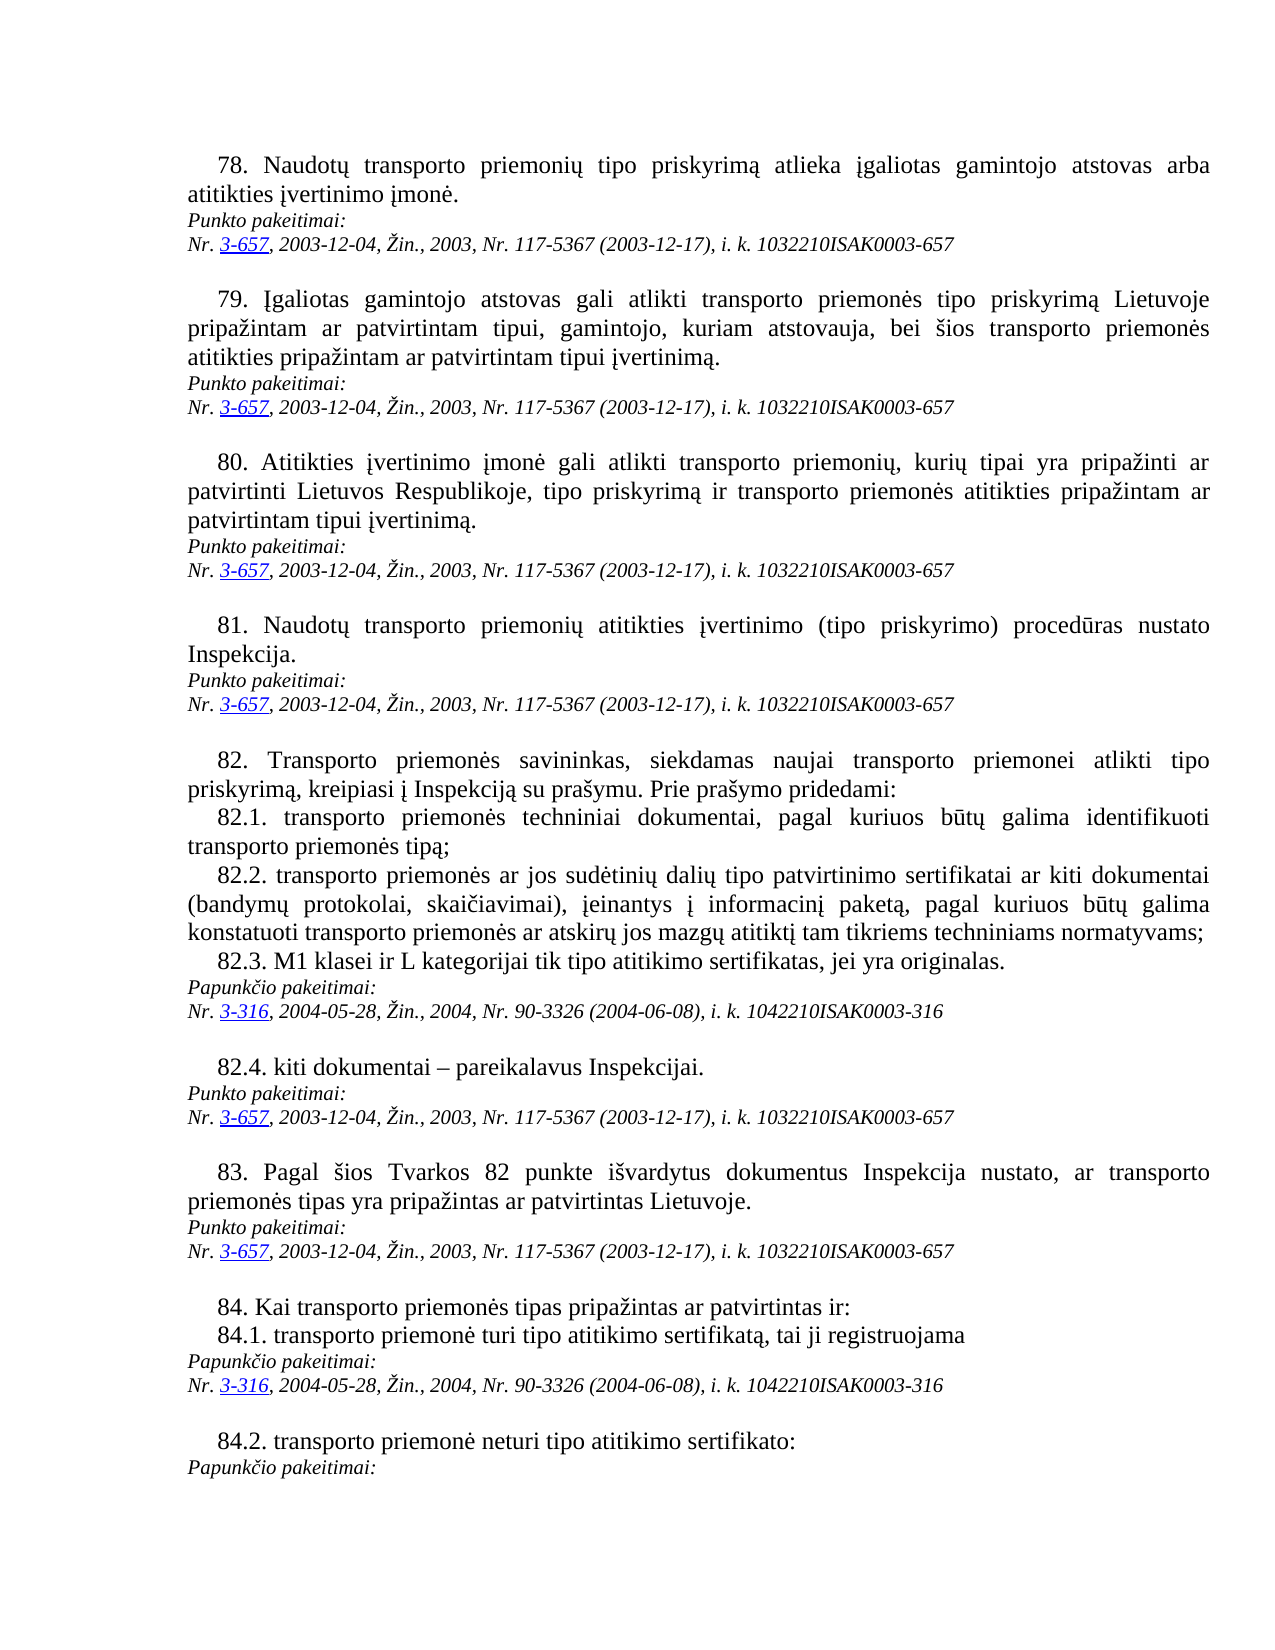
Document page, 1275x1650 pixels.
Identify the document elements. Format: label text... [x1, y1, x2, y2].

text 82.2. transporto priemonės ar jos sudėtinių dalių tipo patvirtinimo sertifikatai ar kiti dokumentai (bandymų protokolai, skaičiavimai), įeinantys į informacinį paketą, pagal kuriuos būtų galima konstatuoti transporto priemonės ar atskirų jos mazgų atitiktį tam tikriems techniniams normatyvams; [187, 860, 1211, 946]
text Papunkčio pakeitimai: [187, 975, 1211, 999]
text Punkto pakeitimai: [187, 371, 1211, 395]
text Punkto pakeitimai: [187, 207, 1211, 232]
text Papunkčio pakeitimai: [187, 1455, 1211, 1479]
text 82. Transporto priemonės savininkas, siekdamas naujai transporto priemonei atlikti tipo priskyrimą, kreipiasi į Inspekciją su prašymu. Prie prašymo pridedami: [187, 745, 1211, 802]
text Nr. 3-657, 2003-12-04, Žin., 2003, Nr. 117-5367 (2003-12-17), i. k. 1032210ISAK0003-657 [187, 1239, 1211, 1263]
text 82.3. M1 klasei ir L kategorijai tik tipo atitikimo sertifikatas, jei yra originalas. [187, 946, 1211, 975]
text 81. Naudotų transporto priemonių atitikties įvertinimo (tipo priskyrimo) procedūras nustato Inspekcija. [187, 611, 1211, 668]
text Nr. 3-657, 2003-12-04, Žin., 2003, Nr. 117-5367 (2003-12-17), i. k. 1032210ISAK0003-657 [187, 692, 1211, 716]
text 78. Naudotų transporto priemonių tipo priskyrimą atlieka įgaliotas gamintojo atstovas arba atitikties įvertinimo įmonė. [187, 150, 1211, 207]
text Nr. 3-316, 2004-05-28, Žin., 2004, Nr. 90-3326 (2004-06-08), i. k. 1042210ISAK0003-316 [187, 999, 1211, 1023]
text 84.1. transporto priemonė turi tipo atitikimo sertifikatą, tai ji registruojama [187, 1321, 1211, 1349]
text 83. Pagal šios Tvarkos 82 punkte išvardytus dokumentus Inspekcija nustato, ar transporto priemonės tipas yra pripažintas ar patvirtintas Lietuvoje. [187, 1157, 1211, 1215]
text Punkto pakeitimai: [187, 534, 1211, 558]
text Nr. 3-657, 2003-12-04, Žin., 2003, Nr. 117-5367 (2003-12-17), i. k. 1032210ISAK0003-657 [187, 1105, 1211, 1129]
text Punkto pakeitimai: [187, 1215, 1211, 1239]
text 84.2. transporto priemonė neturi tipo atitikimo sertifikato: [187, 1426, 1211, 1455]
text Nr. 3-657, 2003-12-04, Žin., 2003, Nr. 117-5367 (2003-12-17), i. k. 1032210ISAK0003-657 [187, 232, 1211, 256]
text 82.4. kiti dokumentai – pareikalavus Inspekcijai. [187, 1052, 1211, 1081]
text 84. Kai transporto priemonės tipas pripažintas ar patvirtintas ir: [187, 1292, 1211, 1321]
text 82.1. transporto priemonės techniniai dokumentai, pagal kuriuos būtų galima identifikuoti transporto priemonės tipą; [187, 802, 1211, 860]
text Punkto pakeitimai: [187, 1081, 1211, 1105]
text Nr. 3-316, 2004-05-28, Žin., 2004, Nr. 90-3326 (2004-06-08), i. k. 1042210ISAK0003-316 [187, 1373, 1211, 1397]
text Papunkčio pakeitimai: [187, 1349, 1211, 1373]
text Nr. 3-657, 2003-12-04, Žin., 2003, Nr. 117-5367 (2003-12-17), i. k. 1032210ISAK0003-657 [187, 558, 1211, 582]
text Nr. 3-657, 2003-12-04, Žin., 2003, Nr. 117-5367 (2003-12-17), i. k. 1032210ISAK0003-657 [187, 395, 1211, 419]
text 80. Atitikties įvertinimo įmonė gali atlikti transporto priemonių, kurių tipai yra pripažinti ar patvirtinti Lietuvos Respublikoje, tipo priskyrimą ir transporto priemonės atitikties pripažintam ar patvirtintam tipui įvertinimą. [187, 447, 1211, 534]
text 79. Įgaliotas gamintojo atstovas gali atlikti transporto priemonės tipo priskyrimą Lietuvoje pripažintam ar patvirtintam tipui, gamintojo, kuriam atstovauja, bei šios transporto priemonės atitikties pripažintam ar patvirtintam tipui įvertinimą. [187, 284, 1211, 371]
text Punkto pakeitimai: [187, 668, 1211, 692]
